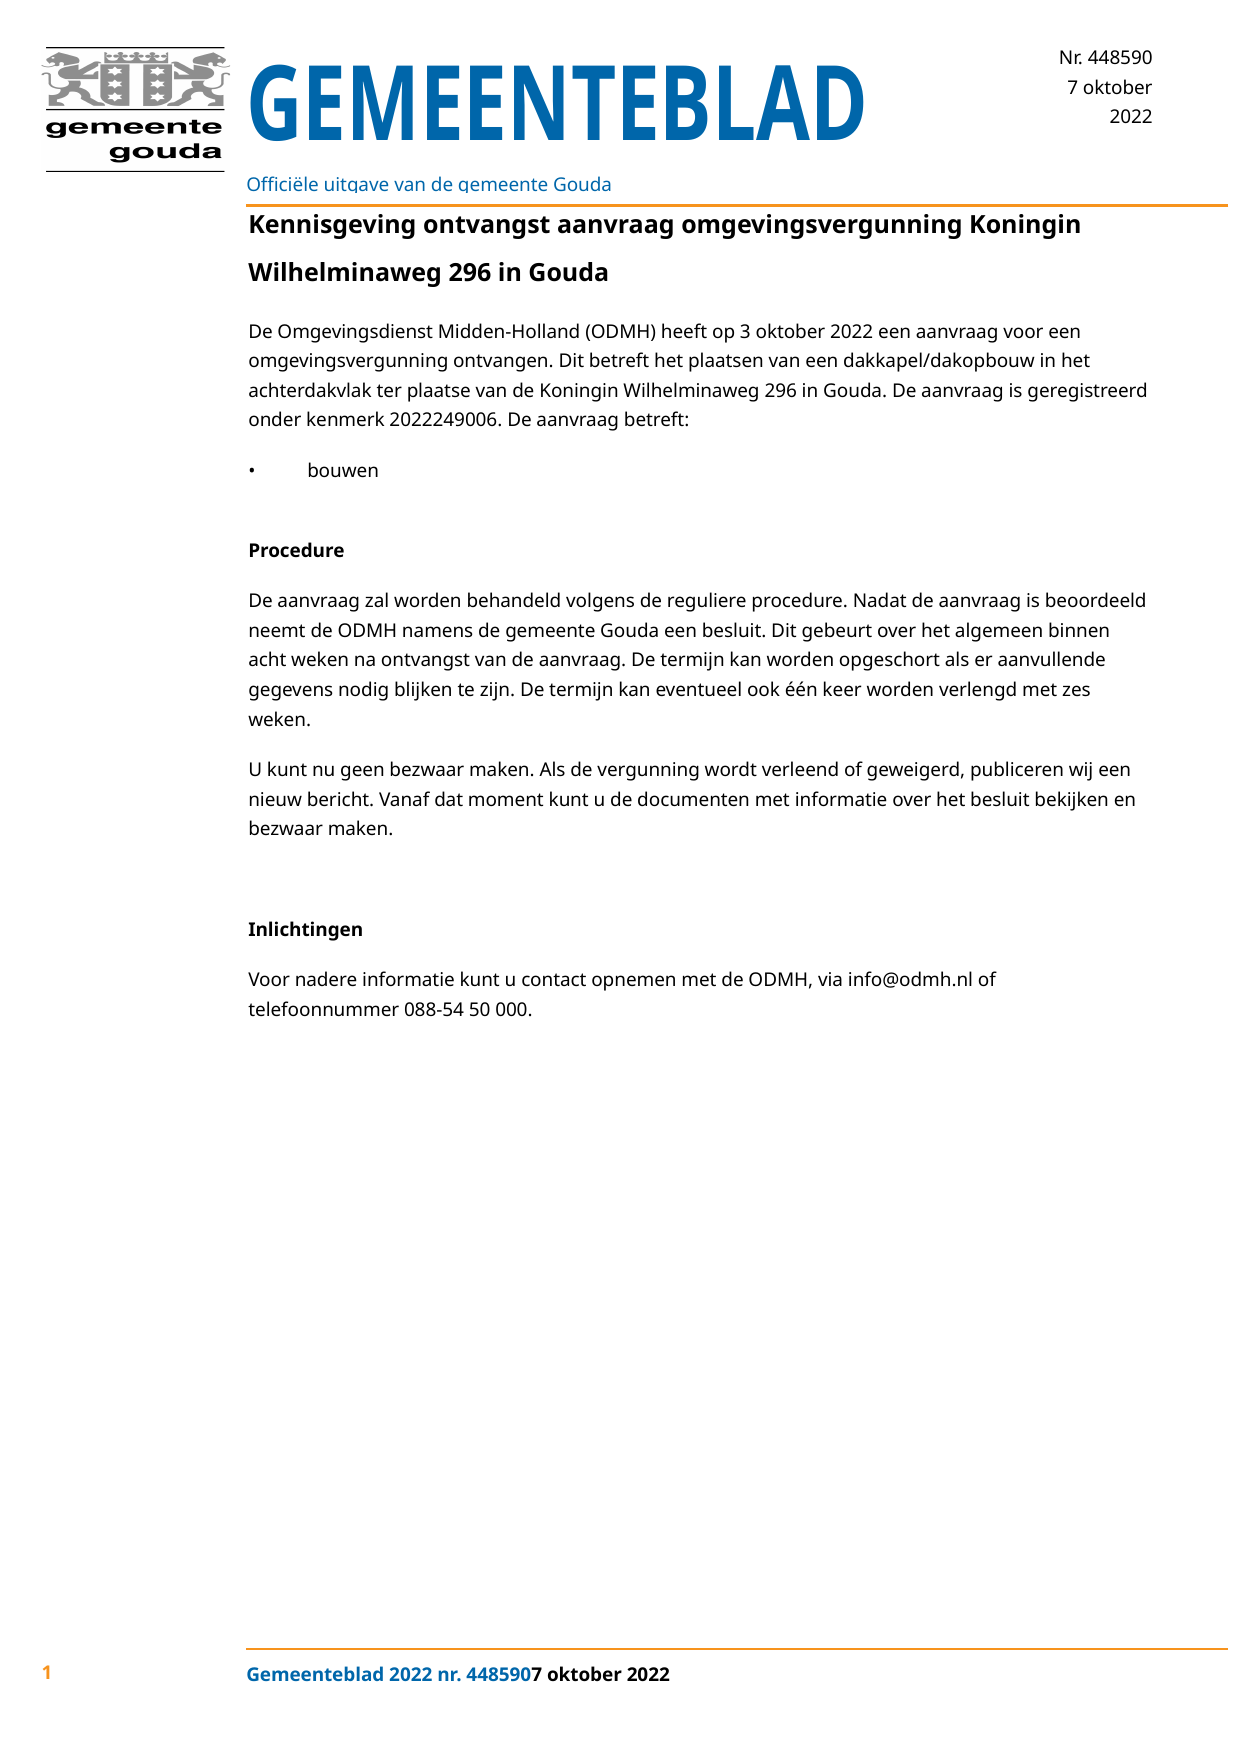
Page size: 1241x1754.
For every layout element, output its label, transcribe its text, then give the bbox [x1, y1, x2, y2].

text Procedure [248, 537, 1152, 563]
text De Omgevingsdienst Midden-Holland (ODMH) heeft op 3 oktober 2022 een aanvraag voor een omgevingsvergunning ontvangen. Dit betreft het plaatsen van een dakkapel/dakopbouw in het achterdakvlak ter plaatse van de Koningin Wilhelminaweg 296 in Gouda. De aanvraag is geregistreerd onder kenmerk 2022249006. De aanvraag betreft: [248, 318, 1152, 432]
text De aanvraag zal worden behandeld volgens de reguliere procedure. Nadat de aanvraag is beoordeeld neemt de ODMH namens de gemeente Gouda een besluit. Dit gebeurt over het algemeen binnen acht weken na ontvangst van de aanvraag. De termijn kan worden opgeschort als er aanvullende gegevens nodig blijken te zijn. De termijn kan eventueel ook één keer worden verlengd met zes weken. [248, 587, 1152, 732]
text Kennisgeving ontvangst aanvraag omgevingsvergunning Koningin Wilhelminaweg 296 in Gouda [248, 207, 1152, 288]
text Inlichtingen [248, 916, 1152, 942]
text Voor nadere informatie kunt u contact opnemen met de ODMH, via info@odmh.nl of telefoonnummer 088-54 50 000. [248, 967, 1152, 1022]
list bouwen [248, 457, 1152, 483]
text U kunt nu geen bezwaar maken. Als de vergunning wordt verleend of geweigerd, publiceren wij een nieuw bericht. Vanaf dat moment kunt u de documenten met informatie over het besluit bekijken en bezwaar maken. [248, 756, 1152, 841]
picture [41, 47, 231, 172]
